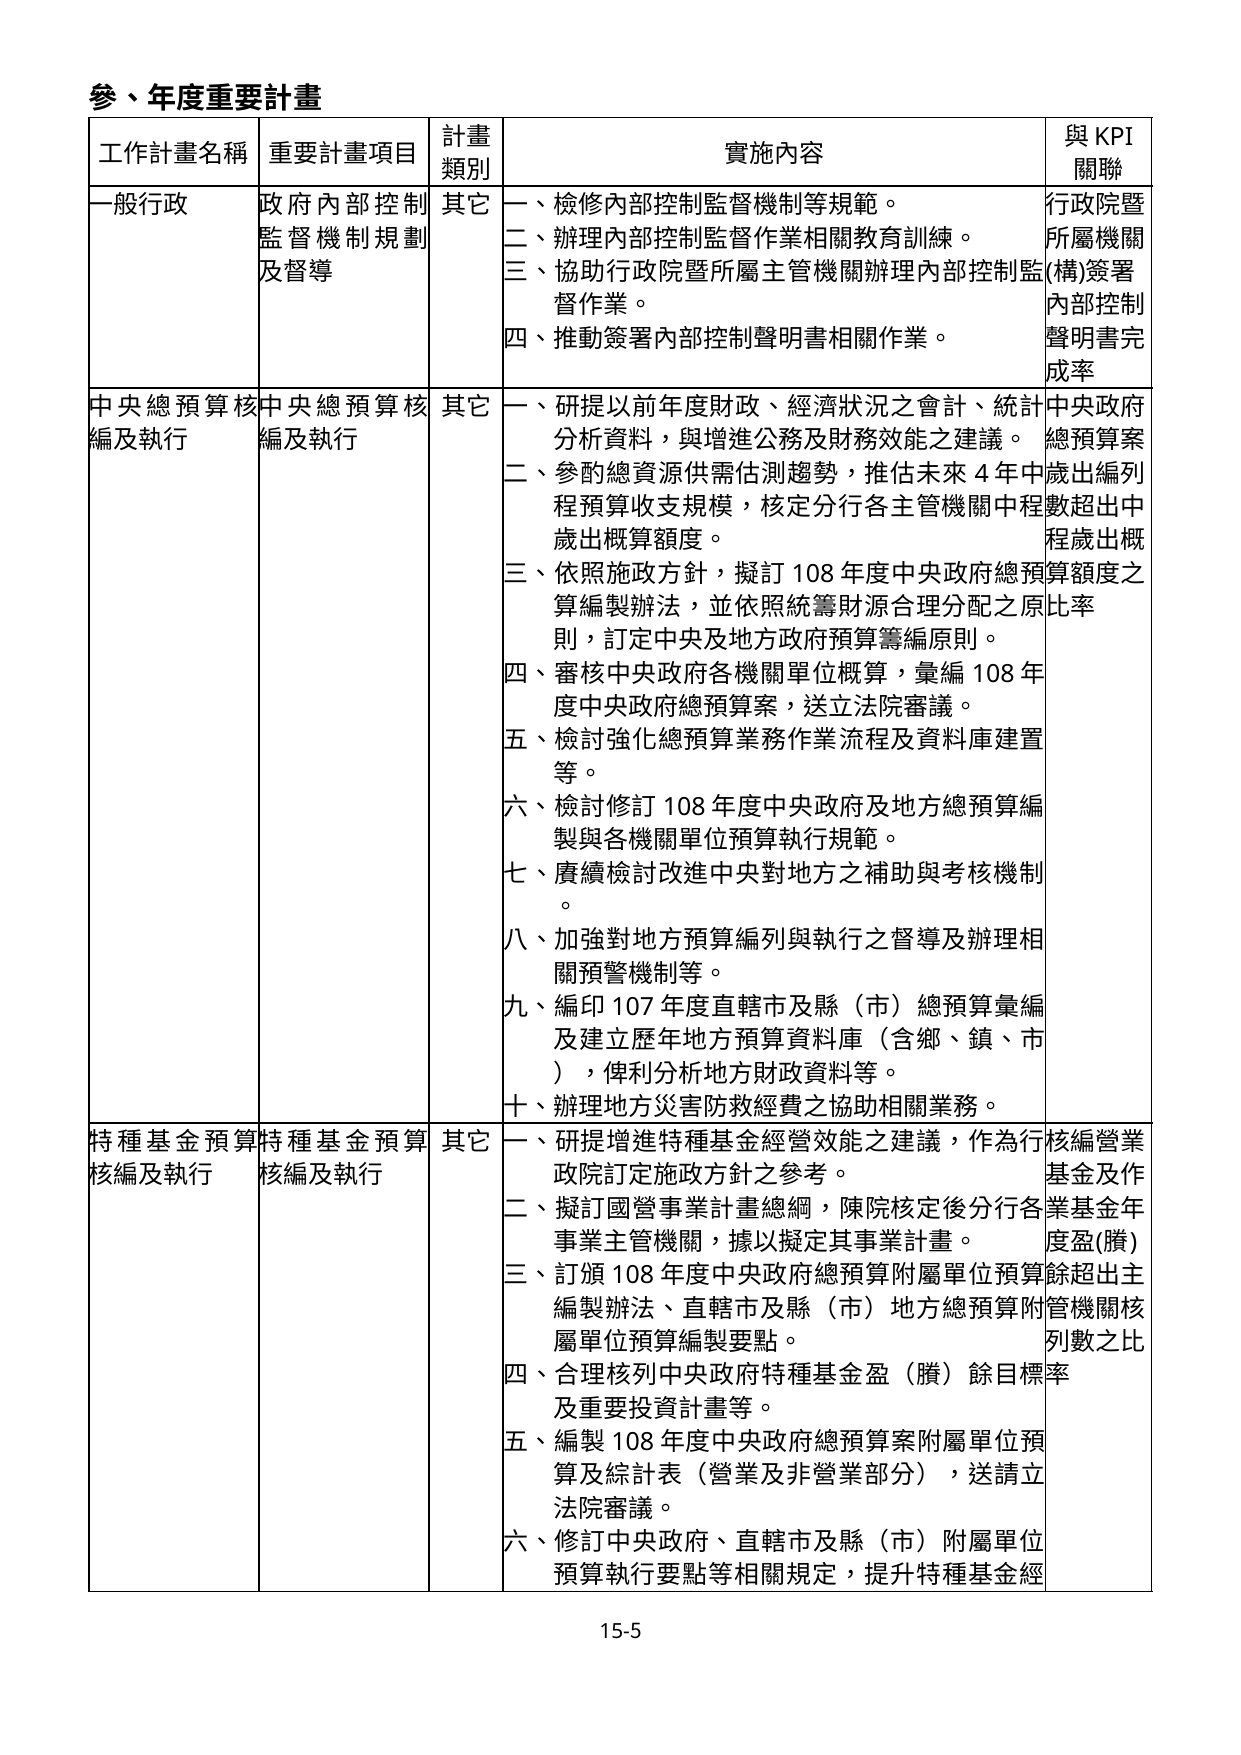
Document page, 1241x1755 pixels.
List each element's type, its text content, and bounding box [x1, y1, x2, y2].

table_cell 其它 [430, 389, 502, 1122]
table_cell 一般行政 [90, 187, 258, 387]
table_cell 特種基金預算核編及執行 [90, 1124, 258, 1591]
table_cell 中央總預算核編及執行 [260, 389, 428, 1122]
table_header 工作計畫名稱 [90, 118, 258, 185]
table_cell 特種基金預算核編及執行 [260, 1124, 428, 1591]
table_cell 其它 [430, 187, 502, 387]
table_header 重要計畫項目 [260, 118, 428, 185]
table_header 實施內容 [504, 118, 1045, 185]
text 參、年度重要計畫 [89, 75, 1152, 117]
table_cell 中央政府總預算案歲出編列數超出中程歲出概算額度之比率 [1046, 389, 1151, 1122]
table_cell 一、檢修內部控制監督機制等規範。 二、辦理內部控制監督作業相關教育訓練。 三、協助行政院暨所屬主管機關辦理內部控制監督作業。 四、推動簽署內部控制聲明書相關作業。 [504, 187, 1045, 387]
table_header 計畫類別 [430, 118, 502, 185]
table_header 與KPI 關聯 [1046, 118, 1151, 185]
table_cell 一、研提以前年度財政、經濟狀況之會計、統計分析資料，與增進公務及財務效能之建議。 二、參酌總資源供需估測趨勢，推估未來4年中程預算收支規模，核定分行各主管機關中程歲出概算額度。 三、依照施政方針，擬訂108年度中央政府總預算編製辦法，並依照統籌財源合理分配之原則，訂定中央及地方政府預算籌編原則。 四、審核中央政府各機關單位概算，彙編108年度中央政府總預算案，送立法院審議。 五、檢討強化總預算業務作業流程及資料庫建置等。 六、檢討修訂108年度中央政府及地方總預算編製與各機關單位預算執行規範。 七、賡續檢討改進中央對地方之補助與考核機制。 八、加強對地方預算編列與執行之督導及辦理相關預警機制等。 九、編印107年度直轄市及縣（市）總預算彙編及建立歷年地方預算資料庫（含鄉、鎮、市），俾利分析地方財政資料等。 十、辦理地方災害防救經費之協助相關業務。 [504, 389, 1045, 1122]
table_cell 核編營業基金及作業基金年度盈(賸)餘超出主管機關核列數之比率 [1046, 1124, 1151, 1591]
table_cell 政府內部控制監督機制規劃及督導 [260, 187, 428, 387]
table_cell 一、研提增進特種基金經營效能之建議，作為行政院訂定施政方針之參考。 二、擬訂國營事業計畫總綱，陳院核定後分行各事業主管機關，據以擬定其事業計畫。 三、訂頒108年度中央政府總預算附屬單位預算編製辦法、直轄市及縣（市）地方總預算附屬單位預算編製要點。 四、合理核列中央政府特種基金盈（賸）餘目標及重要投資計畫等。 五、編製108年度中央政府總預算案附屬單位預算及綜計表（營業及非營業部分），送請立法院審議。 六、修訂中央政府、直轄市及縣（市）附屬單位預算執行要點等相關規定，提升特種基金經 [504, 1124, 1045, 1591]
table_cell 其它 [430, 1124, 502, 1591]
table_cell 中央總預算核編及執行 [90, 389, 258, 1122]
table_cell 行政院暨所屬機關(構)簽署內部控制聲明書完成率 [1046, 187, 1151, 387]
